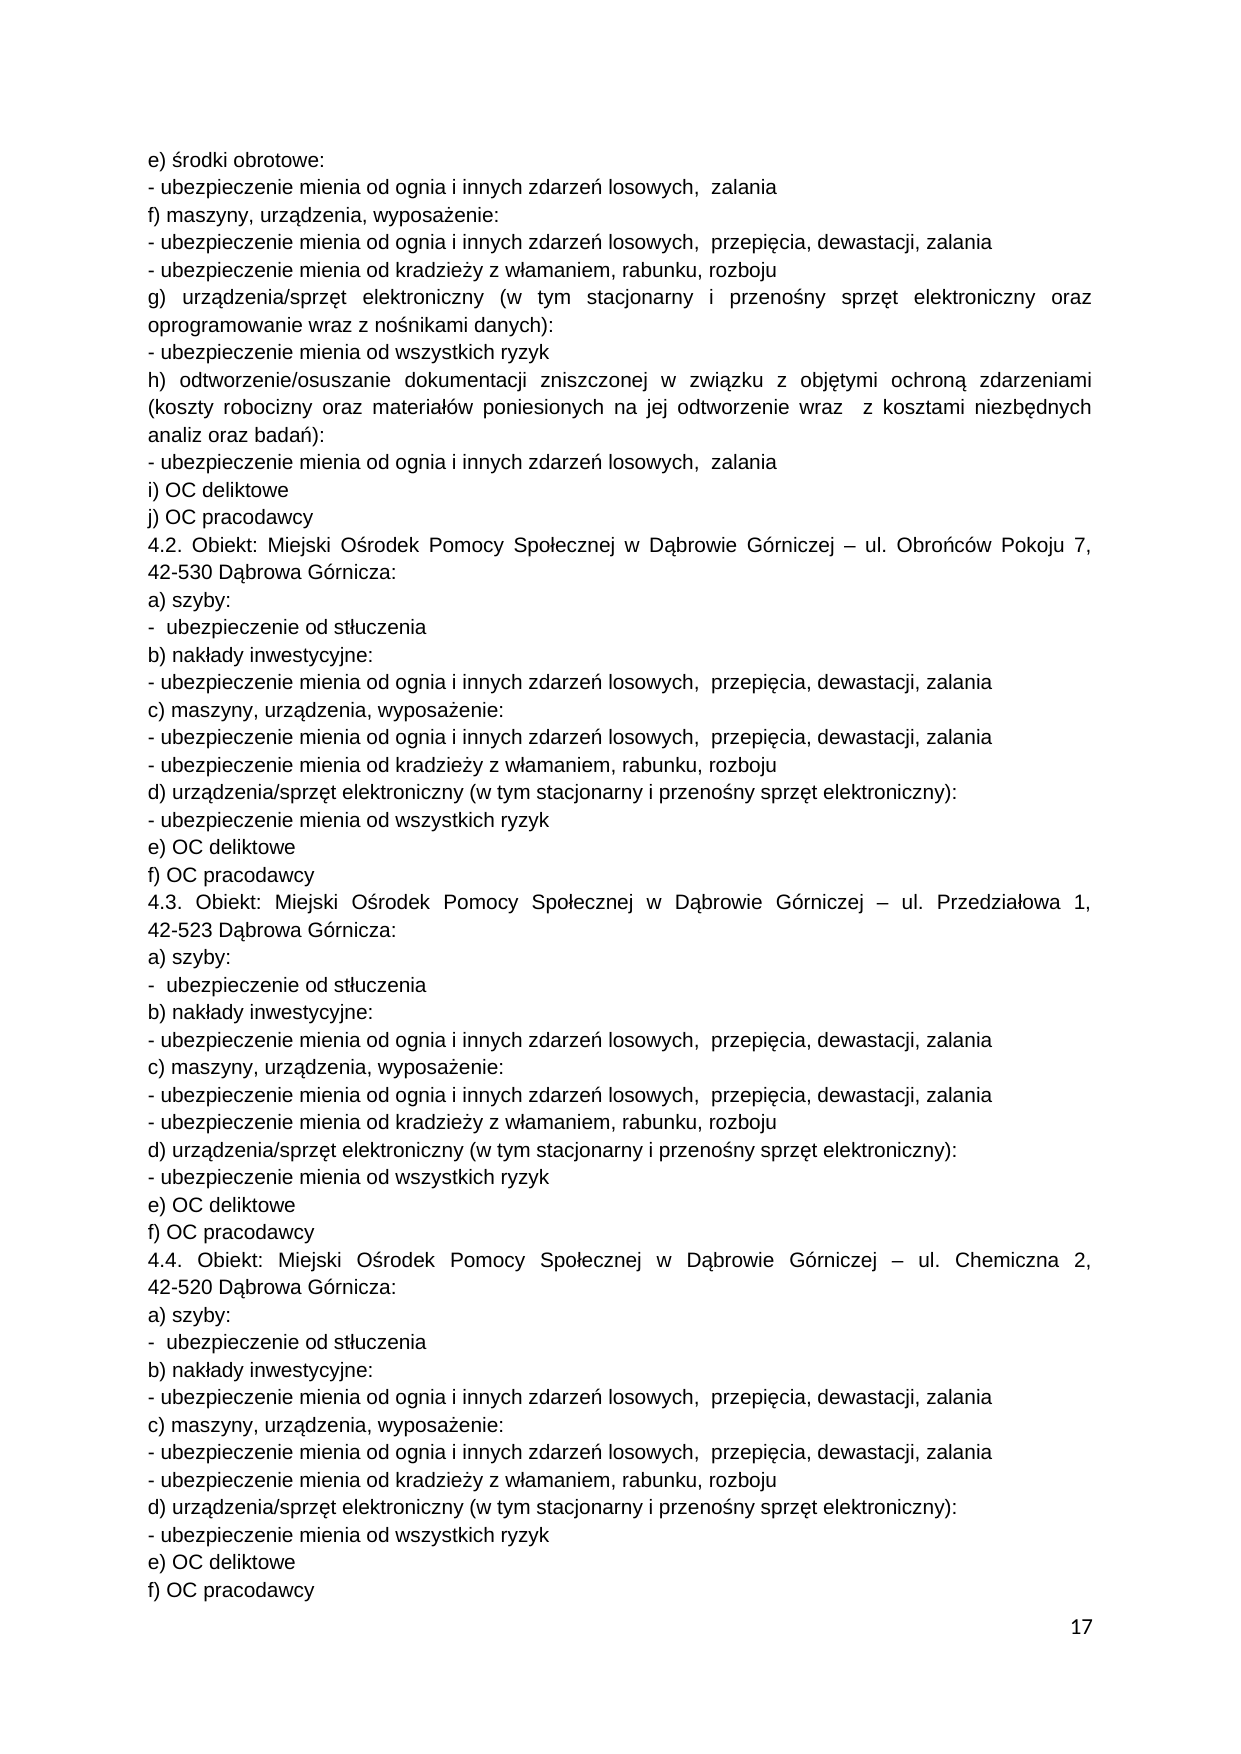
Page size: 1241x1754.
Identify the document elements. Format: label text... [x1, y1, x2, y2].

text h) odtworzenie/osuszanie dokumentacji zniszczonej w związku z objętymi ochroną zdarzeniami (koszty robocizny oraz materiałów poniesionych na jej odtworzenie wraz z kosztami niezbędnych analiz oraz badań): [148, 368, 1093, 447]
text f) OC pracodawcy [148, 1220, 1093, 1244]
text 4.4. Obiekt: Miejski Ośrodek Pomocy Społecznej w Dąbrowie Górniczej – ul. Chemiczna 2, 42-520 Dąbrowa Górnicza: [148, 1248, 1093, 1299]
text - ubezpieczenie mienia od ognia i innych zdarzeń losowych, zalania [148, 175, 1093, 199]
text - ubezpieczenie mienia od wszystkich ryzyk [148, 808, 1093, 832]
text - ubezpieczenie mienia od ognia i innych zdarzeń losowych, przepięcia, dewastacji, zalania [148, 725, 1093, 749]
text - ubezpieczenie od stłuczenia [148, 615, 1093, 639]
text - ubezpieczenie mienia od ognia i innych zdarzeń losowych, przepięcia, dewastacji, zalania [148, 230, 1093, 254]
text g) urządzenia/sprzęt elektroniczny (w tym stacjonarny i przenośny sprzęt elektroniczny oraz oprogramowanie wraz z nośnikami danych): [148, 285, 1093, 337]
text b) nakłady inwestycyjne: [148, 1358, 1093, 1382]
text e) środki obrotowe: [148, 148, 1093, 172]
text f) OC pracodawcy [148, 863, 1093, 887]
text 4.2. Obiekt: Miejski Ośrodek Pomocy Społecznej w Dąbrowie Górniczej – ul. Obrońców Pokoju 7, 42-530 Dąbrowa Górnicza: [148, 533, 1093, 584]
text c) maszyny, urządzenia, wyposażenie: [148, 1413, 1093, 1437]
text - ubezpieczenie mienia od wszystkich ryzyk [148, 340, 1093, 364]
text - ubezpieczenie mienia od ognia i innych zdarzeń losowych, przepięcia, dewastacji, zalania [148, 1385, 1093, 1409]
text 4.3. Obiekt: Miejski Ośrodek Pomocy Społecznej w Dąbrowie Górniczej – ul. Przedziałowa 1, 42-523 Dąbrowa Górnicza: [148, 890, 1093, 942]
text a) szyby: [148, 1303, 1093, 1327]
text - ubezpieczenie mienia od ognia i innych zdarzeń losowych, przepięcia, dewastacji, zalania [148, 1440, 1093, 1464]
text - ubezpieczenie mienia od ognia i innych zdarzeń losowych, przepięcia, dewastacji, zalania [148, 1083, 1093, 1107]
text i) OC deliktowe [148, 478, 1093, 502]
text - ubezpieczenie mienia od kradzieży z włamaniem, rabunku, rozboju [148, 1468, 1093, 1492]
text - ubezpieczenie mienia od wszystkich ryzyk [148, 1523, 1093, 1547]
text b) nakłady inwestycyjne: [148, 1000, 1093, 1024]
text a) szyby: [148, 945, 1093, 969]
text - ubezpieczenie mienia od kradzieży z włamaniem, rabunku, rozboju [148, 753, 1093, 777]
text d) urządzenia/sprzęt elektroniczny (w tym stacjonarny i przenośny sprzęt elektroniczny): [148, 1495, 1093, 1519]
text j) OC pracodawcy [148, 505, 1093, 529]
text e) OC deliktowe [148, 1193, 1093, 1217]
text c) maszyny, urządzenia, wyposażenie: [148, 698, 1093, 722]
text d) urządzenia/sprzęt elektroniczny (w tym stacjonarny i przenośny sprzęt elektroniczny): [148, 1138, 1093, 1162]
text - ubezpieczenie mienia od ognia i innych zdarzeń losowych, przepięcia, dewastacji, zalania [148, 1028, 1093, 1052]
text - ubezpieczenie mienia od kradzieży z włamaniem, rabunku, rozboju [148, 258, 1093, 282]
text e) OC deliktowe [148, 1550, 1093, 1574]
text a) szyby: [148, 588, 1093, 612]
text - ubezpieczenie mienia od ognia i innych zdarzeń losowych, zalania [148, 450, 1093, 474]
text f) maszyny, urządzenia, wyposażenie: [148, 203, 1093, 227]
text - ubezpieczenie mienia od kradzieży z włamaniem, rabunku, rozboju [148, 1110, 1093, 1134]
text b) nakłady inwestycyjne: [148, 643, 1093, 667]
text d) urządzenia/sprzęt elektroniczny (w tym stacjonarny i przenośny sprzęt elektroniczny): [148, 780, 1093, 804]
text f) OC pracodawcy [148, 1578, 1093, 1602]
text e) OC deliktowe [148, 835, 1093, 859]
text - ubezpieczenie od stłuczenia [148, 973, 1093, 997]
text - ubezpieczenie mienia od ognia i innych zdarzeń losowych, przepięcia, dewastacji, zalania [148, 670, 1093, 694]
text - ubezpieczenie od stłuczenia [148, 1330, 1093, 1354]
text - ubezpieczenie mienia od wszystkich ryzyk [148, 1165, 1093, 1189]
text c) maszyny, urządzenia, wyposażenie: [148, 1055, 1093, 1079]
